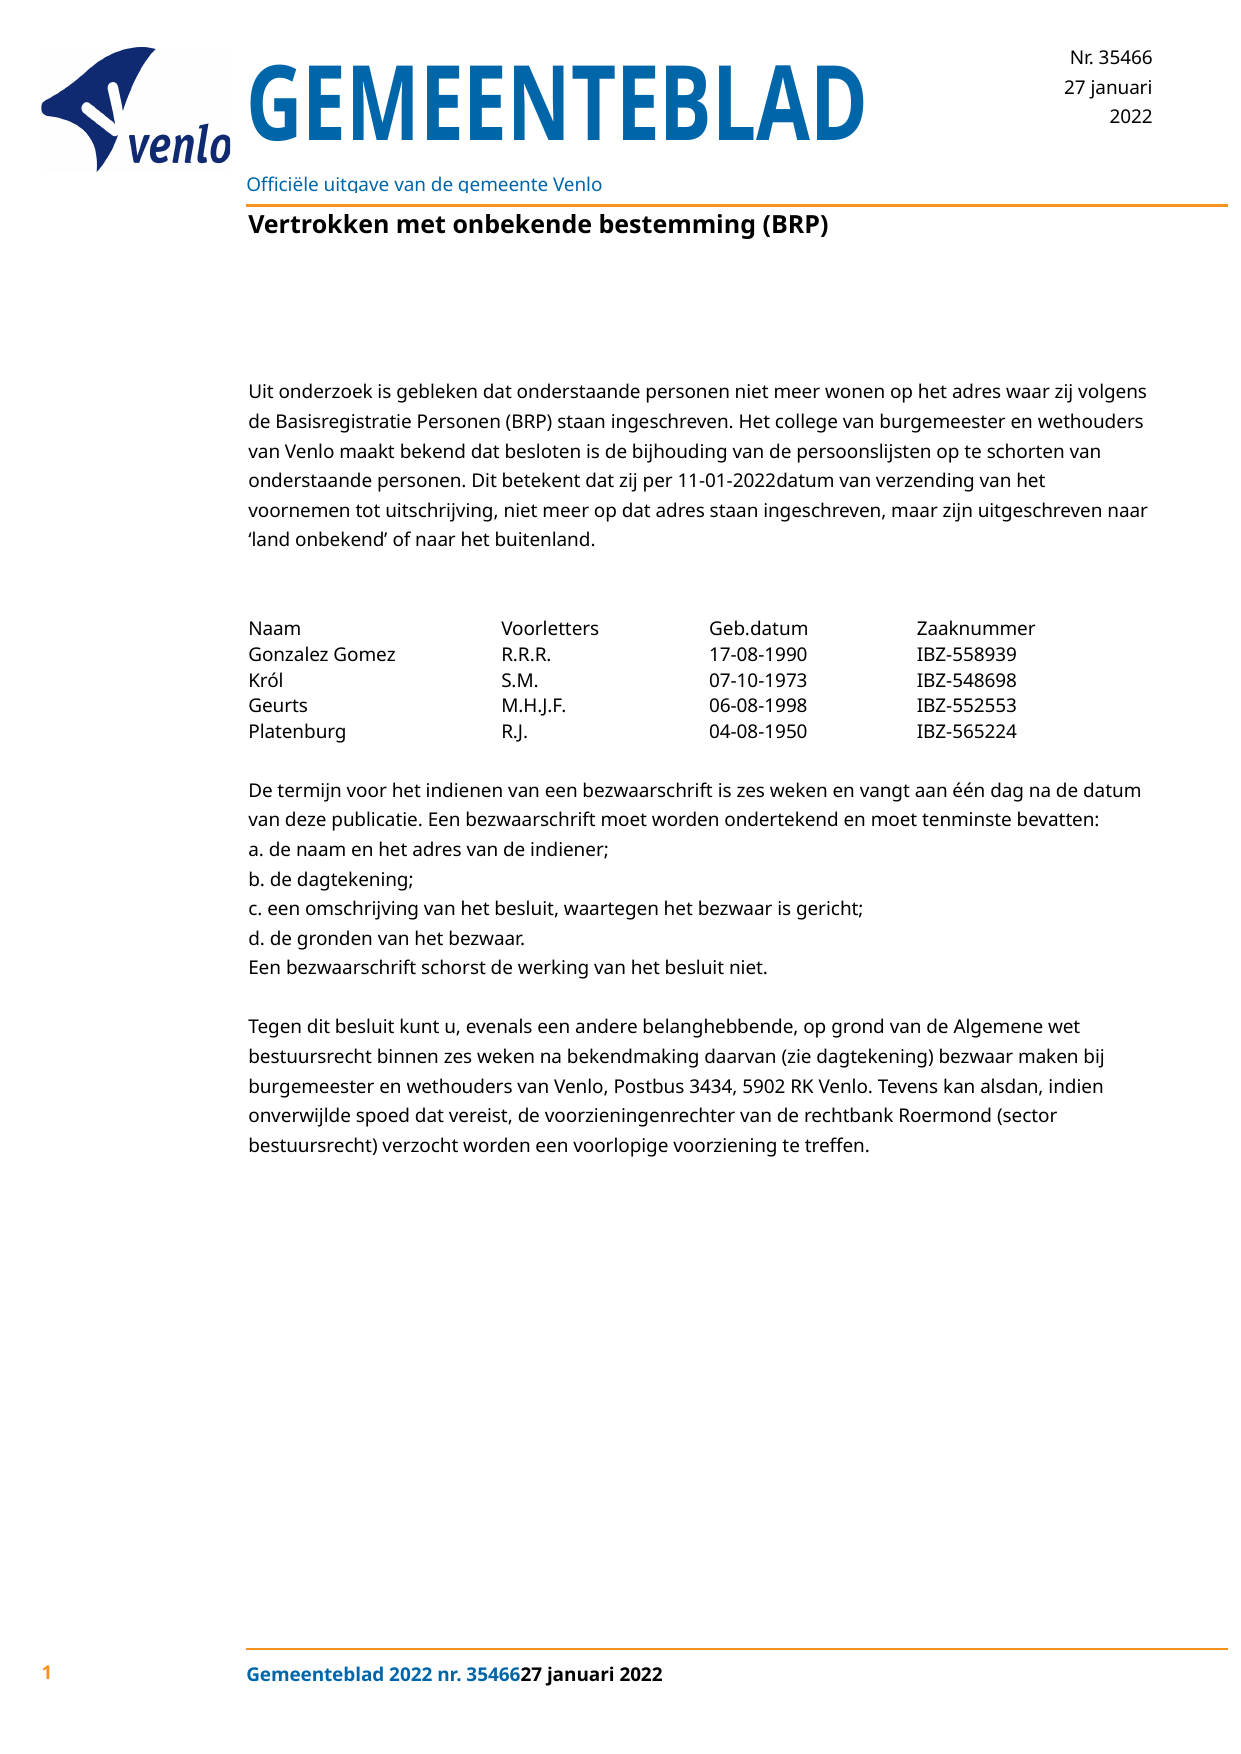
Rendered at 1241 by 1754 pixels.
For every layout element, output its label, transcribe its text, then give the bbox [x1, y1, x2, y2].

table_header Geb.datum [709, 616, 917, 641]
text Uit onderzoek is gebleken dat onderstaande personen niet meer wonen op het adres waar zij volgens de Basisregistratie Personen (BRP) staan ingeschreven. Het college van burgemeester en wethouders van Venlo maakt bekend dat besloten is de bijhouding van de persoonslijsten op te schorten van onderstaande personen. Dit betekent dat zij per 11-01-2022datum van verzending van het voornemen tot uitschrijving, niet meer op dat adres staan ingeschreven, maar zijn uitgeschreven naar ‘land onbekend’ of naar het buitenland. [248, 379, 1152, 552]
table_cell Gonzalez Gomez [248, 641, 501, 667]
text d. de gronden van het bezwaar. [248, 925, 1152, 951]
table_header Voorletters [501, 616, 709, 641]
table_cell 17-08-1990 [709, 641, 917, 667]
text c. een omschrijving van het besluit, waartegen het bezwaar is gericht; [248, 895, 1152, 921]
table_cell 06-08-1998 [709, 693, 917, 718]
table_cell Geurts [248, 693, 501, 718]
text Vertrokken met onbekende bestemming (BRP) [248, 207, 1152, 241]
text a. de naam en het adres van de indiener; [248, 836, 1152, 862]
picture [41, 47, 231, 172]
table_header Zaaknummer [917, 616, 1152, 641]
table_cell R.R.R. [501, 641, 709, 667]
table_cell IBZ-558939 [917, 641, 1152, 667]
table_cell Król [248, 667, 501, 693]
text Tegen dit besluit kunt u, evenals een andere belanghebbende, op grond van de Algemene wet bestuursrecht binnen zes weken na bekendmaking daarvan (zie dagtekening) bezwaar maken bij burgemeester en wethouders van Venlo, Postbus 3434, 5902 RK Venlo. Tevens kan alsdan, indien onverwijlde spoed dat vereist, de voorzieningenrechter van de rechtbank Roermond (sector bestuursrecht) verzocht worden een voorlopige voorziening te treffen. [248, 1014, 1152, 1158]
table_header Naam [248, 616, 501, 641]
text Een bezwaarschrift schorst de werking van het besluit niet. [248, 954, 1152, 980]
table_cell M.H.J.F. [501, 693, 709, 718]
table_cell Platenburg [248, 719, 501, 744]
table_cell 07-10-1973 [709, 667, 917, 693]
table_cell 04-08-1950 [709, 719, 917, 744]
table_cell IBZ-552553 [917, 693, 1152, 718]
text b. de dagtekening; [248, 866, 1152, 891]
text De termijn voor het indienen van een bezwaarschrift is zes weken en vangt aan één dag na de datum van deze publicatie. Een bezwaarschrift moet worden ondertekend en moet tenminste bevatten: [248, 777, 1152, 832]
table_cell S.M. [501, 667, 709, 693]
table_cell IBZ-548698 [917, 667, 1152, 693]
table_cell R.J. [501, 719, 709, 744]
table_cell IBZ-565224 [917, 719, 1152, 744]
